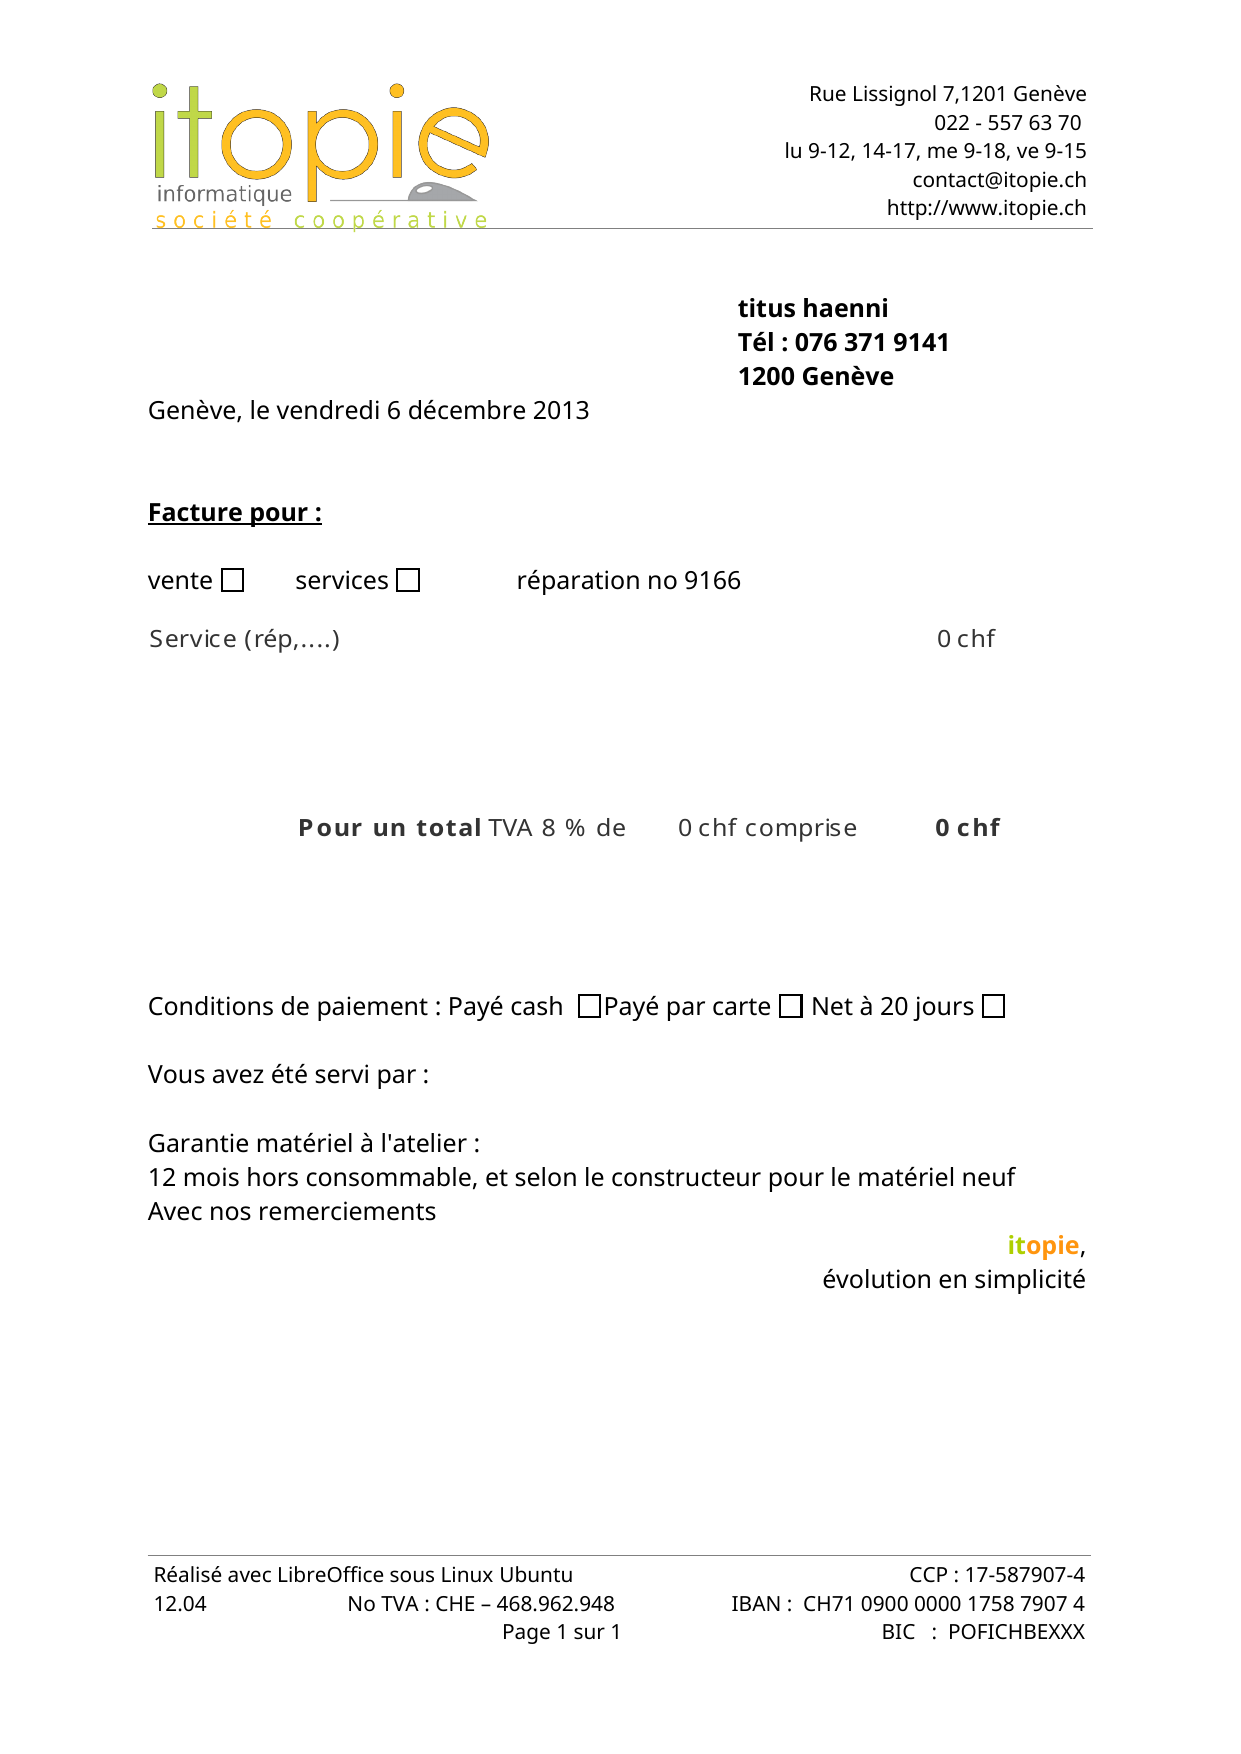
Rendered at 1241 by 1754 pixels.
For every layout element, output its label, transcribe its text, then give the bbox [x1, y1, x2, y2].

text Vous avez été servi par : [148, 1057, 1093, 1091]
text Genève, le vendredi 6 décembre 2013 [148, 392, 1093, 427]
text vente services réparation no 9166 [148, 563, 1093, 597]
text titus haenni [148, 290, 1093, 324]
text Facture pour : [148, 495, 1093, 529]
text Conditions de paiement : Payé cash Payé par carte Net à 20 jours [148, 989, 1093, 1023]
text itopie, [148, 1227, 1093, 1262]
text 1200 Genève [148, 358, 1093, 392]
text 12 mois hors consommable, et selon le constructeur pour le matériel neuf [148, 1159, 1093, 1193]
picture [138, 72, 500, 244]
text Avec nos remerciements [148, 1193, 1093, 1227]
text Tél : 076 371 9141 [148, 324, 1093, 358]
text Garantie matériel à l'atelier : [148, 1125, 1093, 1159]
text évolution en simplicité [148, 1262, 1093, 1296]
